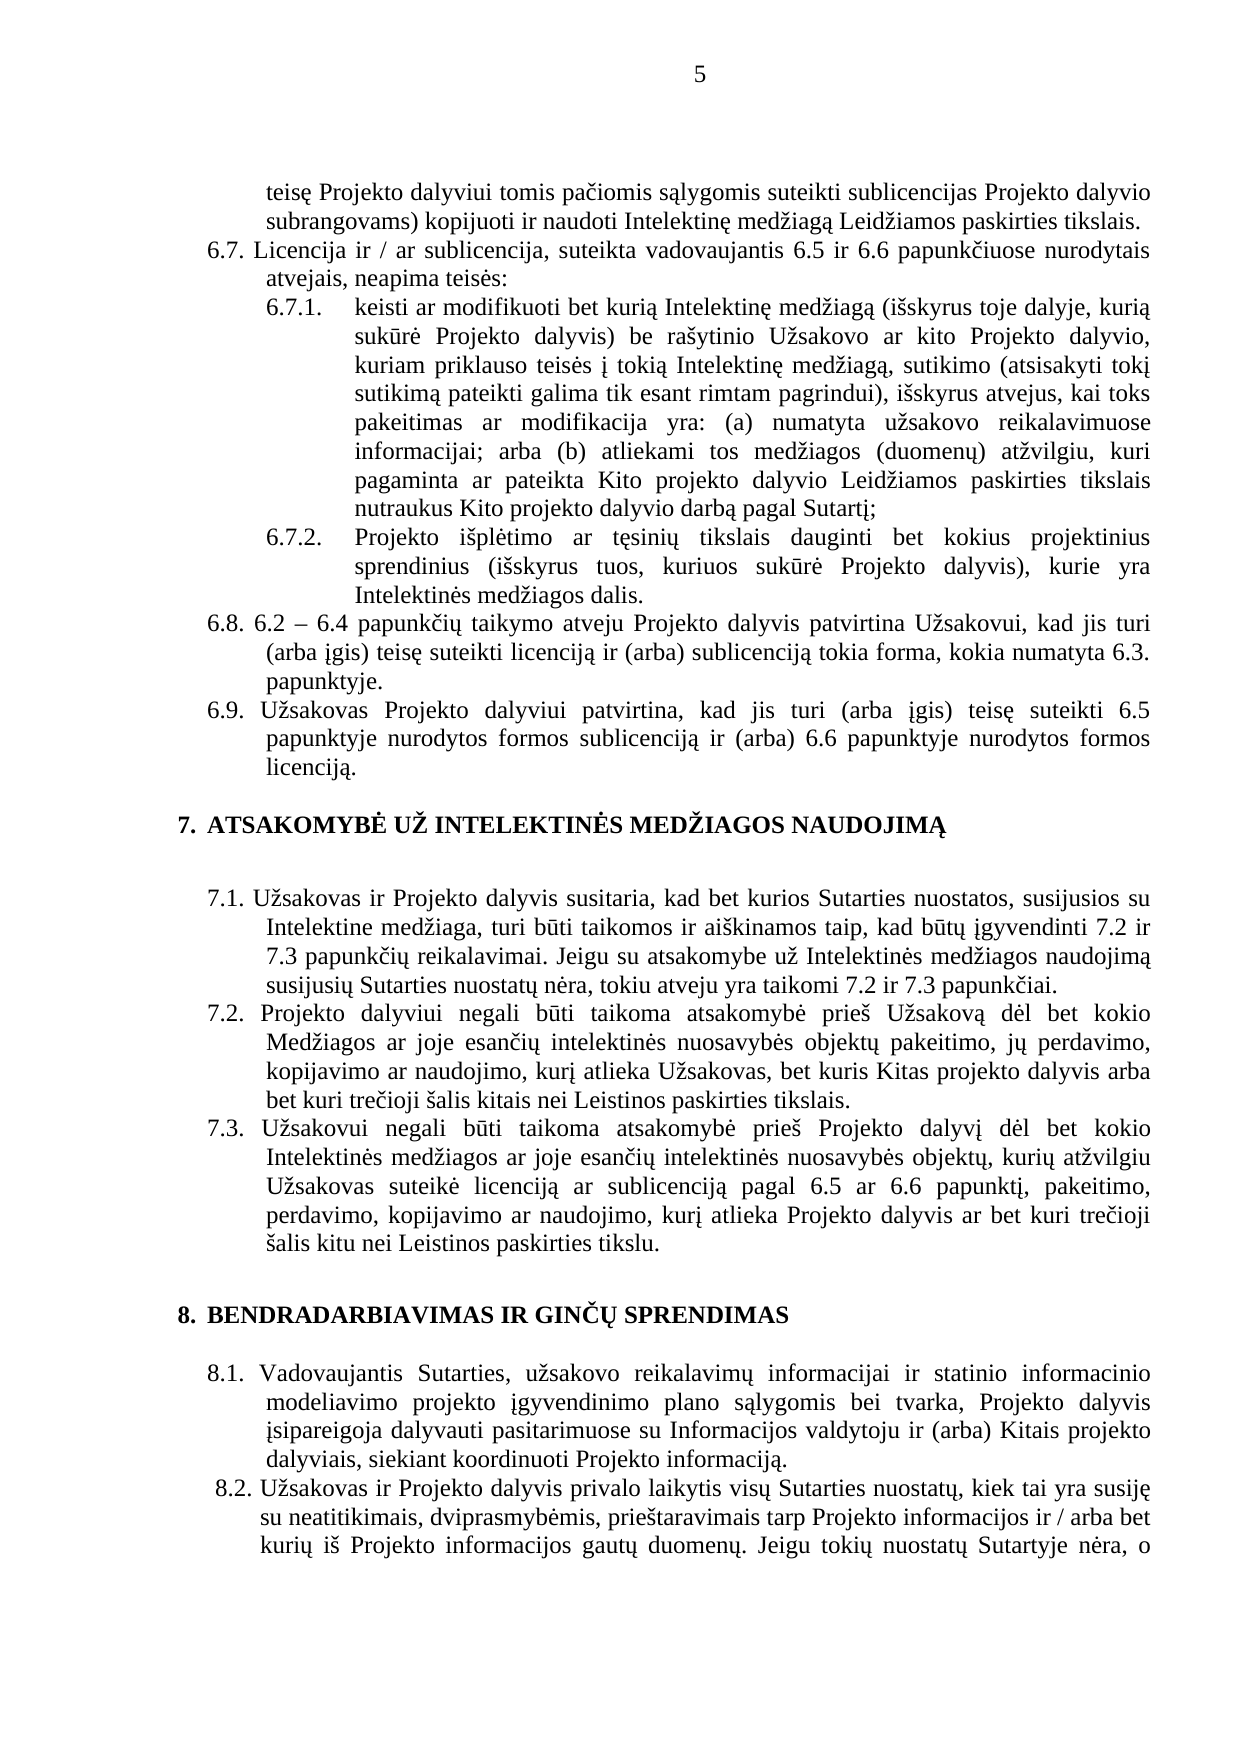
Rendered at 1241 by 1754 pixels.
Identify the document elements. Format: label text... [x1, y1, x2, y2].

text 6.7. Licencija ir / ar sublicencija, suteikta vadovaujantis 6.5 ir 6.6 papunkčiuose nurodytais atvejais, neapima teisės: [207, 235, 1152, 292]
text teisę Projekto dalyviui tomis pačiomis sąlygomis suteikti sublicencijas Projekto dalyvio subrangovams) kopijuoti ir naudoti Intelektinę medžiagą Leidžiamos paskirties tikslais. [207, 177, 1152, 235]
text 8.1. Vadovaujantis Sutarties, užsakovo reikalavimų informacijai ir statinio informacinio modeliavimo projekto įgyvendinimo plano sąlygomis bei tvarka, Projekto dalyvis įsipareigoja dalyvauti pasitarimuose su Informacijos valdytoju ir (arba) Kitais projekto dalyviais, siekiant koordinuoti Projekto informaciją. [207, 1358, 1152, 1473]
text 7.3. Užsakovui negali būti taikoma atsakomybė prieš Projekto dalyvį dėl bet kokio Intelektinės medžiagos ar joje esančių intelektinės nuosavybės objektų, kurių atžvilgiu Užsakovas suteikė licenciją ar sublicenciją pagal 6.5 ar 6.6 papunktį, pakeitimo, perdavimo, kopijavimo ar naudojimo, kurį atlieka Projekto dalyvis ar bet kuri trečioji šalis kitu nei Leistinos paskirties tikslu. [207, 1113, 1152, 1257]
text 7.2. Projekto dalyviui negali būti taikoma atsakomybė prieš Užsakovą dėl bet kokio Medžiagos ar joje esančių intelektinės nuosavybės objektų pakeitimo, jų perdavimo, kopijavimo ar naudojimo, kurį atlieka Užsakovas, bet kuris Kitas projekto dalyvis arba bet kuri trečioji šalis kitais nei Leistinos paskirties tikslais. [207, 998, 1152, 1113]
text 6.7.2. Projekto išplėtimo ar tęsinių tikslais dauginti bet kokius projektinius sprendinius (išskyrus tuos, kuriuos sukūrė Projekto dalyvis), kurie yra Intelektinės medžiagos dalis. [266, 522, 1152, 608]
text 7. ATSAKOMYBĖ UŽ INTELEKTINĖS MEDŽIAGOS NAUDOJIMĄ [177, 810, 1152, 838]
text 6.9. Užsakovas Projekto dalyviui patvirtina, kad jis turi (arba įgis) teisę suteikti 6.5 papunktyje nurodytos formos sublicenciją ir (arba) 6.6 papunktyje nurodytos formos licenciją. [207, 695, 1152, 781]
text 8.2. Užsakovas ir Projekto dalyvis privalo laikytis visų Sutarties nuostatų, kiek tai yra susiję su neatitikimais, dviprasmybėmis, prieštaravimais tarp Projekto informacijos ir / arba bet kurių iš Projekto informacijos gautų duomenų. Jeigu tokių nuostatų Sutartyje nėra, o [215, 1473, 1152, 1559]
text 7.1. Užsakovas ir Projekto dalyvis susitaria, kad bet kurios Sutarties nuostatos, susijusios su Intelektine medžiaga, turi būti taikomos ir aiškinamos taip, kad būtų įgyvendinti 7.2 ir 7.3 papunkčių reikalavimai. Jeigu su atsakomybe už Intelektinės medžiagos naudojimą susijusių Sutarties nuostatų nėra, tokiu atveju yra taikomi 7.2 ir 7.3 papunkčiai. [207, 883, 1152, 998]
text 8. BENDRADARBIAVIMAS IR GINČŲ SPRENDIMAS [177, 1300, 1152, 1329]
text 6.8. 6.2 – 6.4 papunkčių taikymo atveju Projekto dalyvis patvirtina Užsakovui, kad jis turi (arba įgis) teisę suteikti licenciją ir (arba) sublicenciją tokia forma, kokia numatyta 6.3. papunktyje. [207, 608, 1152, 695]
text 6.7.1. keisti ar modifikuoti bet kurią Intelektinę medžiagą (išskyrus toje dalyje, kurią sukūrė Projekto dalyvis) be rašytinio Užsakovo ar kito Projekto dalyvio, kuriam priklauso teisės į tokią Intelektinę medžiagą, sutikimo (atsisakyti tokį sutikimą pateikti galima tik esant rimtam pagrindui), išskyrus atvejus, kai toks pakeitimas ar modifikacija yra: (a) numatyta užsakovo reikalavimuose informacijai; arba (b) atliekami tos medžiagos (duomenų) atžvilgiu, kuri pagaminta ar pateikta Kito projekto dalyvio Leidžiamos paskirties tikslais nutraukus Kito projekto dalyvio darbą pagal Sutartį; [266, 292, 1152, 522]
